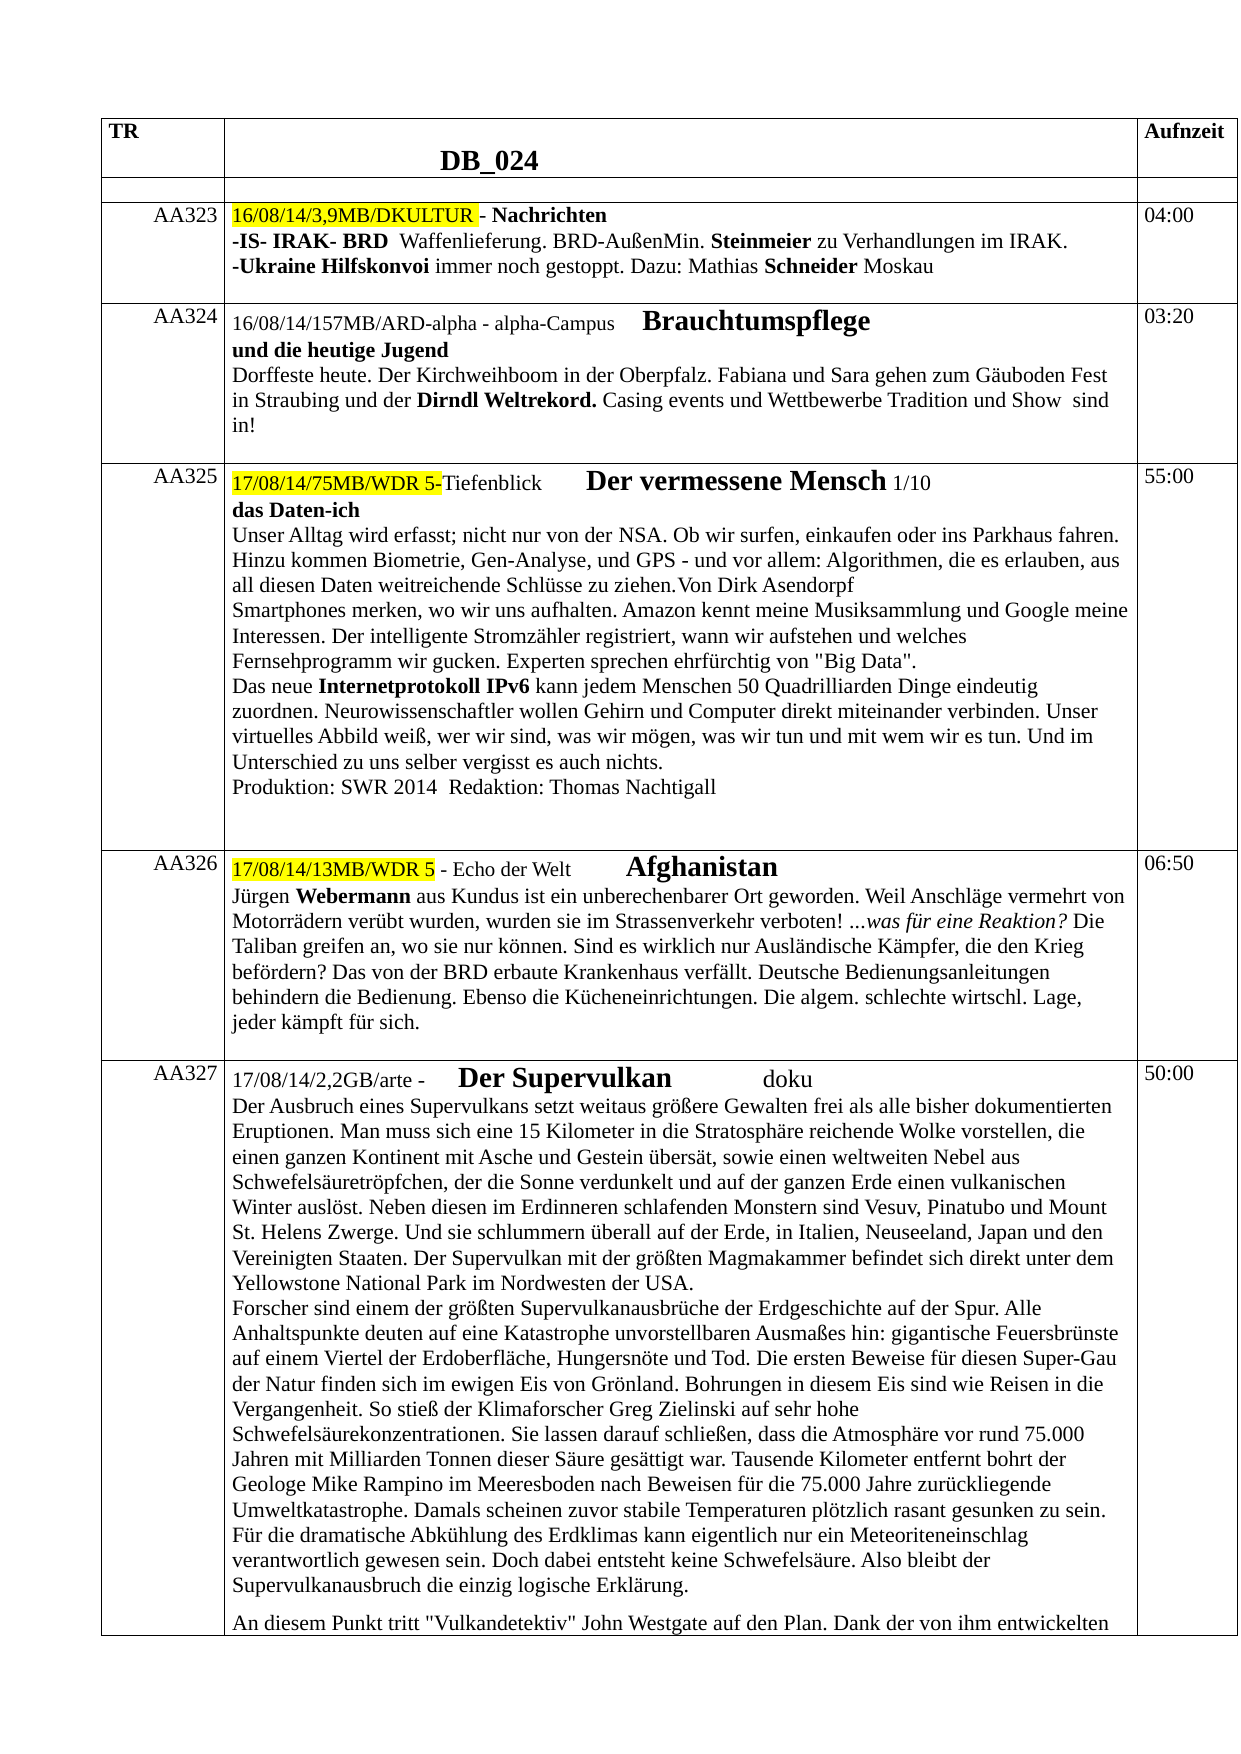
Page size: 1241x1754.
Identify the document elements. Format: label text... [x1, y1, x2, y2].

table_cell AA325 [102, 464, 224, 849]
table_cell 03:20 [1138, 304, 1237, 463]
table_cell 16/08/14/157MB/ARD-alpha - alpha-Campus Brauchtumspflege und die heutige Jugend Dorffeste heute. Der Kirchweihboom in der Oberpfalz. Fabiana und Sara gehen zum Gäuboden Fest in Straubing und der Dirndl Weltrekord. Casing events und Wettbewerbe Tradition und Show sind in! [225, 304, 1137, 463]
table_cell AA326 [102, 851, 224, 1059]
table_cell 55:00 [1138, 464, 1237, 849]
table_cell [102, 178, 224, 202]
table_cell AA324 [102, 304, 224, 463]
table_cell 06:50 [1138, 851, 1237, 1059]
table_cell 17/08/14/13MB/WDR 5 - Echo der Welt Afghanistan Jürgen Webermann aus Kundus ist ein unberechenbarer Ort geworden. Weil Anschläge vermehrt von Motorrädern verübt wurden, wurden sie im Strassenverkehr verboten! ...was für eine Reaktion? Die Taliban greifen an, wo sie nur können. Sind es wirklich nur Ausländische Kämpfer, die den Krieg befördern? Das von der BRD erbaute Krankenhaus verfällt. Deutsche Bedienungsanleitungen behindern die Bedienung. Ebenso die Kücheneinrichtungen. Die algem. schlechte wirtschl. Lage, jeder kämpft für sich. [225, 851, 1137, 1059]
table_header TR [102, 119, 224, 177]
table_cell 17/08/14/75MB/WDR 5-Tiefenblick Der vermessene Mensch 1/10 das Daten-ich Unser Alltag wird erfasst; nicht nur von der NSA. Ob wir surfen, einkaufen oder ins Parkhaus fahren. Hinzu kommen Biometrie, Gen-Analyse, und GPS - und vor allem: Algorithmen, die es erlauben, aus all diesen Daten weitreichende Schlüsse zu ziehen.Von Dirk Asendorpf Smartphones merken, wo wir uns aufhalten. Amazon kennt meine Musiksammlung und Google meine Interessen. Der intelligente Stromzähler registriert, wann wir aufstehen und welches Fernsehprogramm wir gucken. Experten sprechen ehrfürchtig von "Big Data". Das neue Internetprotokoll IPv6 kann jedem Menschen 50 Quadrilliarden Dinge eindeutig zuordnen. Neurowissenschaftler wollen Gehirn und Computer direkt miteinander verbinden. Unser virtuelles Abbild weiß, wer wir sind, was wir mögen, was wir tun und mit wem wir es tun. Und im Unterschied zu uns selber vergisst es auch nichts. Produktion: SWR 2014 Redaktion: Thomas Nachtigall [225, 464, 1137, 849]
table_cell [1138, 178, 1237, 202]
table_cell 17/08/14/2,2GB/arte - Der Supervulkan doku Der Ausbruch eines Supervulkans setzt weitaus größere Gewalten frei als alle bisher dokumentierten Eruptionen. Man muss sich eine 15 Kilometer in die Stratosphäre reichende Wolke vorstellen, die einen ganzen Kontinent mit Asche und Gestein übersät, sowie einen weltweiten Nebel aus Schwefelsäuretröpfchen, der die Sonne verdunkelt und auf der ganzen Erde einen vulkanischen Winter auslöst. Neben diesen im Erdinneren schlafenden Monstern sind Vesuv, Pinatubo und Mount St. Helens Zwerge. Und sie schlummern überall auf der Erde, in Italien, Neuseeland, Japan und den Vereinigten Staaten. Der Supervulkan mit der größten Magmakammer befindet sich direkt unter dem Yellowstone National Park im Nordwesten der USA. Forscher sind einem der größten Supervulkanausbrüche der Erdgeschichte auf der Spur. Alle Anhaltspunkte deuten auf eine Katastrophe unvorstellbaren Ausmaßes hin: gigantische Feuersbrünste auf einem Viertel der Erdoberfläche, Hungersnöte und Tod. Die ersten Beweise für diesen Super-Gau der Natur finden sich im ewigen Eis von Grönland. Bohrungen in diesem Eis sind wie Reisen in die Vergangenheit. So stieß der Klimaforscher Greg Zielinski auf sehr hohe Schwefelsäurekonzentrationen. Sie lassen darauf schließen, dass die Atmosphäre vor rund 75.000 Jahren mit Milliarden Tonnen dieser Säure gesättigt war. Tausende Kilometer entfernt bohrt der Geologe Mike Rampino im Meeresboden nach Beweisen für die 75.000 Jahre zurückliegende Umweltkatastrophe. Damals scheinen zuvor stabile Temperaturen plötzlich rasant gesunken zu sein. Für die dramatische Abkühlung des Erdklimas kann eigentlich nur ein Meteoriteneinschlag verantwortlich gewesen sein. Doch dabei entsteht keine Schwefelsäure. Also bleibt der Supervulkanausbruch die einzig logische Erklärung. An diesem Punkt tritt "Vulkandetektiv" John Westgate auf den Plan. Dank der von ihm entwickelten [225, 1061, 1137, 1635]
table_cell AA327 [102, 1061, 224, 1635]
table_header DB_024 [225, 119, 1137, 177]
table_cell 16/08/14/3,9MB/DKULTUR - Nachrichten -IS- IRAK- BRD Waffenlieferung. BRD-AußenMin. Steinmeier zu Verhandlungen im IRAK. -Ukraine Hilfskonvoi immer noch gestoppt. Dazu: Mathias Schneider Moskau [225, 203, 1137, 303]
table_header Aufnzeit [1138, 119, 1237, 177]
table_cell 04:00 [1138, 203, 1237, 303]
table_cell AA323 [102, 203, 224, 303]
table_cell [225, 178, 1137, 202]
table_cell 50:00 [1138, 1061, 1237, 1635]
